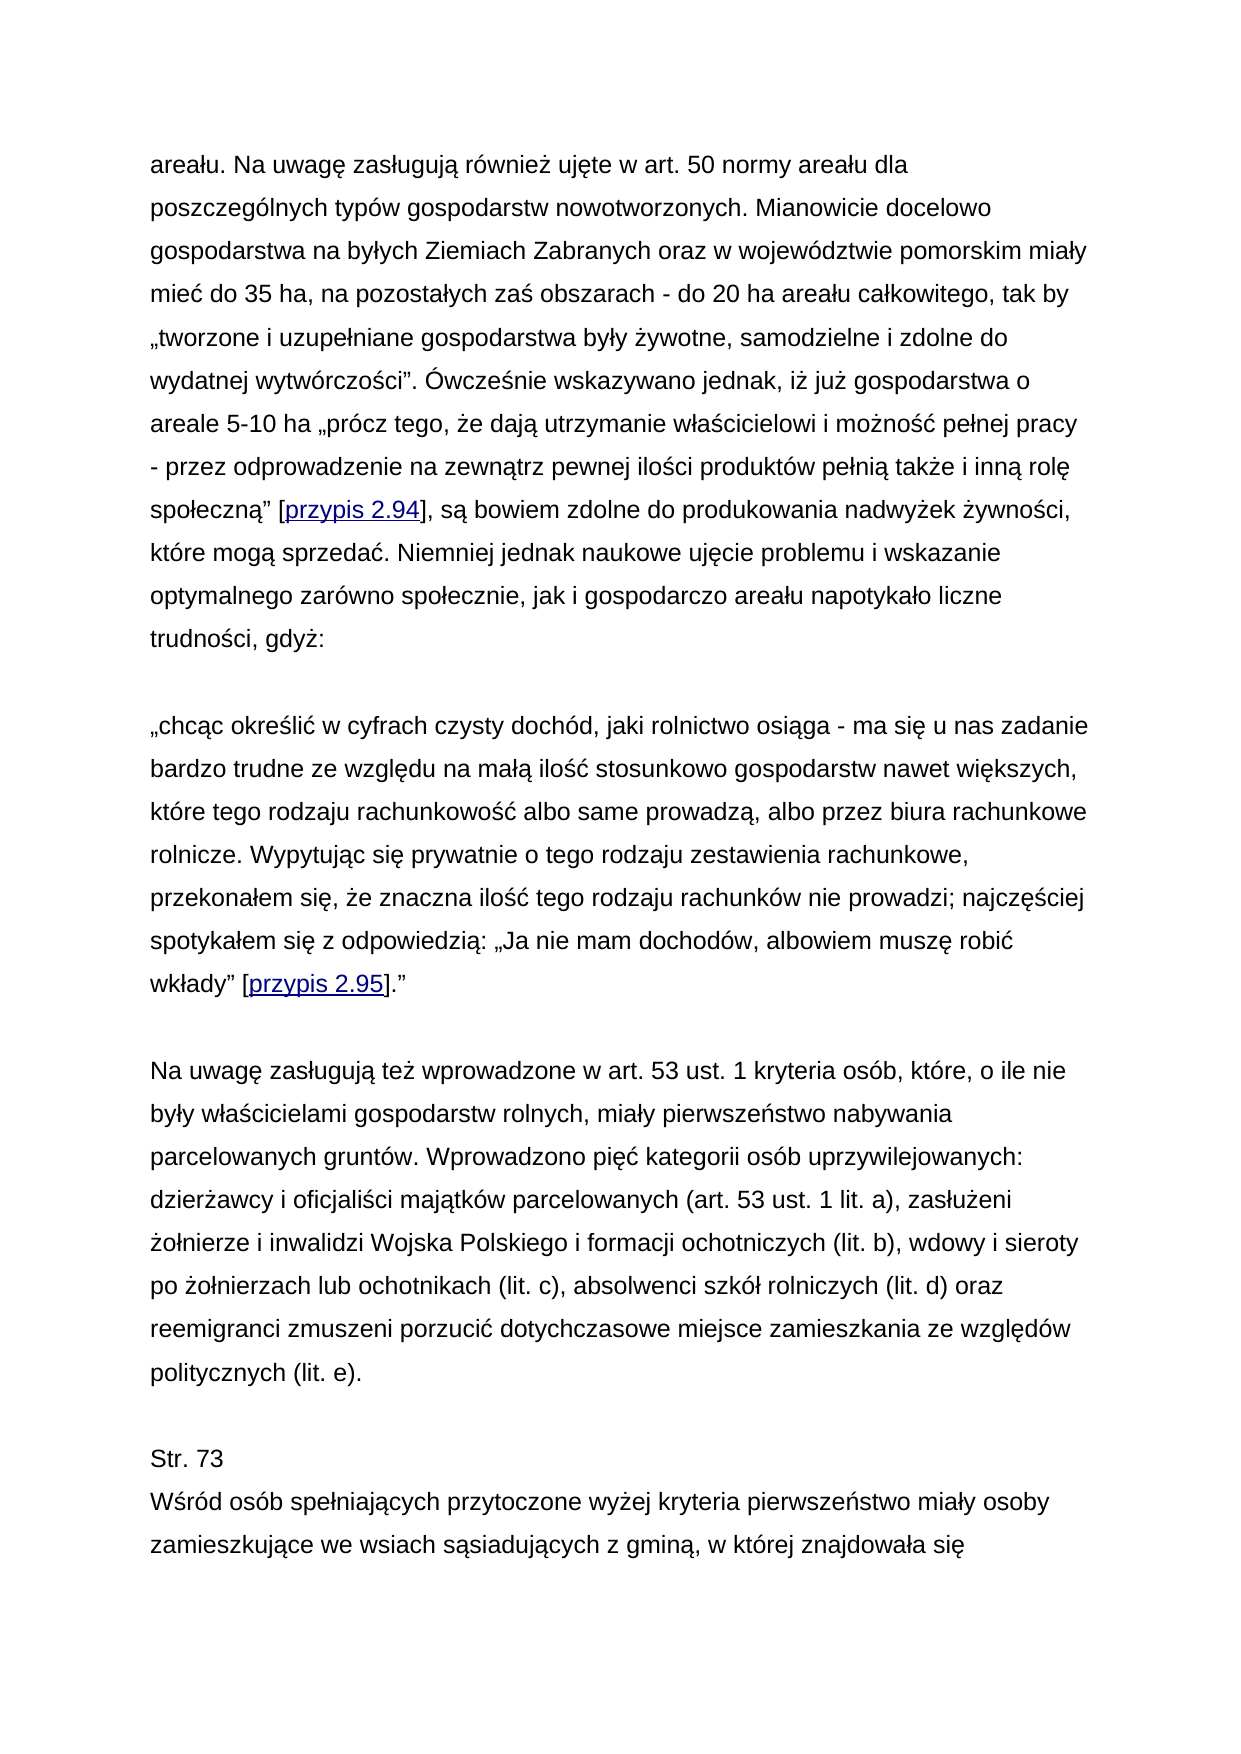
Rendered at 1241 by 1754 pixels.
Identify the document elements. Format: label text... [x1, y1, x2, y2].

text „chcąc określić w cyfrach czysty dochód, jaki rolnictwo osiąga - ma się u nas zadanie bardzo trudne ze względu na małą ilość stosunkowo gospodarstw nawet większych, które tego rodzaju rachunkowość albo same prowadzą, albo przez biura rachunkowe rolnicze. Wypytując się prywatnie o tego rodzaju zestawienia rachunkowe, przekonałem się, że znaczna ilość tego rodzaju rachunków nie prowadzi; najczęściej spotykałem się z odpowiedzią: „Ja nie mam dochodów, albowiem muszę robić wkłady” [przypis 2.95].” [150, 711, 1090, 998]
text areału. Na uwagę zasługują również ujęte w art. 50 normy areału dla poszczególnych typów gospodarstw nowotworzonych. Mianowicie docelowo gospodarstwa na byłych Ziemiach Zabranych oraz w województwie pomorskim miały mieć do 35 ha, na pozostałych zaś obszarach - do 20 ha areału całkowitego, tak by „tworzone i uzupełniane gospodarstwa były żywotne, samodzielne i zdolne do wydatnej wytwórczości”. Ówcześnie wskazywano jednak, iż już gospodarstwa o areale 5-10 ha „prócz tego, że dają utrzymanie właścicielowi i możność pełnej pracy - przez odprowadzenie na zewnątrz pewnej ilości produktów pełnią także i inną rolę społeczną” [przypis 2.94], są bowiem zdolne do produkowania nadwyżek żywności, które mogą sprzedać. Niemniej jednak naukowe ujęcie problemu i wskazanie optymalnego zarówno społecznie, jak i gospodarczo areału napotykało liczne trudności, gdyż: [150, 150, 1090, 653]
text Na uwagę zasługują też wprowadzone w art. 53 ust. 1 kryteria osób, które, o ile nie były właścicielami gospodarstw rolnych, miały pierwszeństwo nabywania parcelowanych gruntów. Wprowadzono pięć kategorii osób uprzywilejowanych: dzierżawcy i oficjaliści majątków parcelowanych (art. 53 ust. 1 lit. a), zasłużeni żołnierze i inwalidzi Wojska Polskiego i formacji ochotniczych (lit. b), wdowy i sieroty po żołnierzach lub ochotnikach (lit. c), absolwenci szkół rolniczych (lit. d) oraz reemigranci zmuszeni porzucić dotychczasowe miejsce zamieszkania ze względów politycznych (lit. e). [150, 1056, 1090, 1386]
text Str. 73 [150, 1444, 1090, 1472]
text Wśród osób spełniających przytoczone wyżej kryteria pierwszeństwo miały osoby zamieszkujące we wsiach sąsiadujących z gminą, w której znajdowała się [150, 1487, 1090, 1559]
